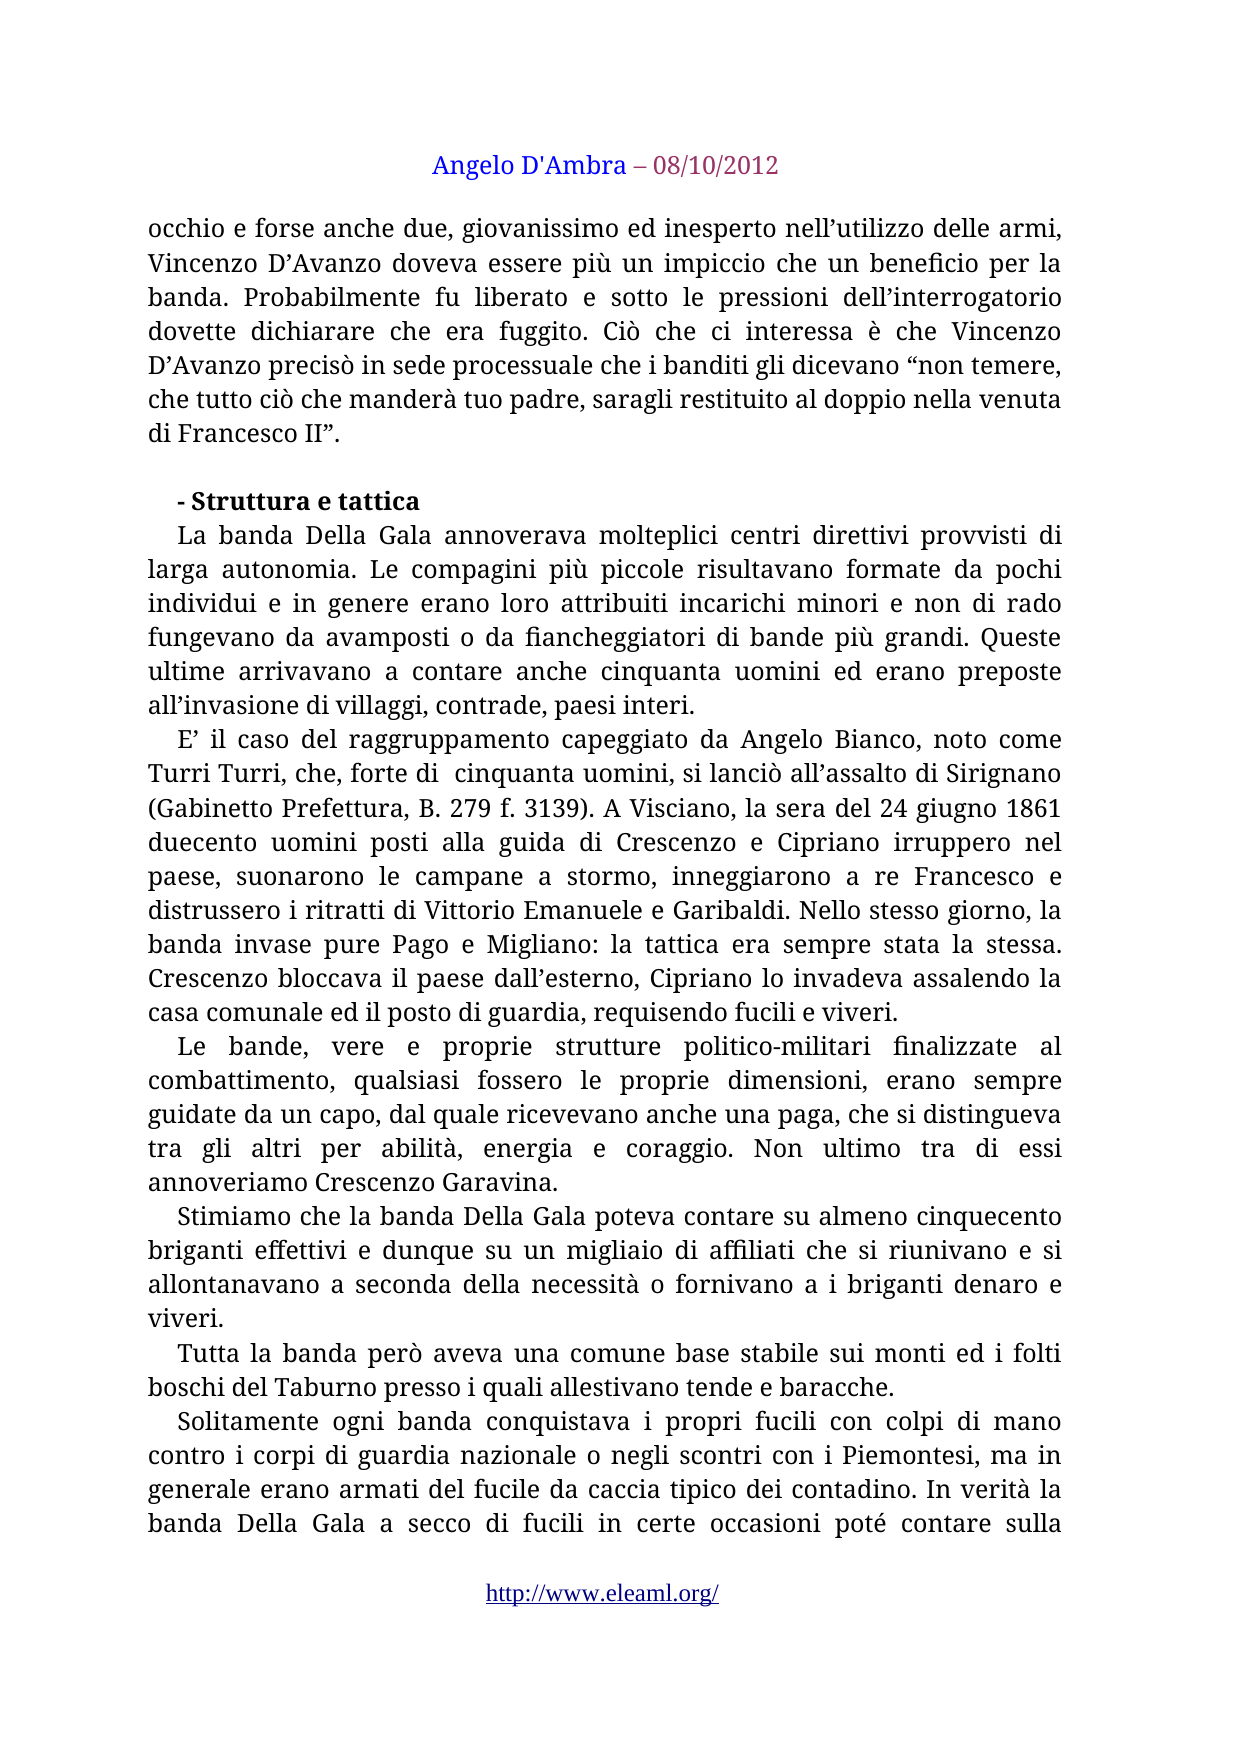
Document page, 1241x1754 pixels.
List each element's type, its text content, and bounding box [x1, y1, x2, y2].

text Solitamente ogni banda conquistava i propri fucili con colpi di mano contro i corpi di guardia nazionale o negli scontri con i Piemontesi, ma in generale erano armati del fucile da caccia tipico dei contadino. In verità la banda Della Gala a secco di fucili in certe occasioni poté contare sulla [148, 1403, 1063, 1539]
text - Struttura e tattica [148, 484, 1063, 518]
text E’ il caso del raggruppamento capeggiato da Angelo Bianco, noto come Turri Turri, che, forte di cinquanta uomini, si lanciò all’assalto di Sirignano (Gabinetto Prefettura, B. 279 f. 3139). A Visciano, la sera del 24 giugno 1861 duecento uomini posti alla guida di Crescenzo e Cipriano irruppero nel paese, suonarono le campane a stormo, inneggiarono a re Francesco e distrussero i ritratti di Vittorio Emanuele e Garibaldi. Nello stesso giorno, la banda invase pure Pago e Migliano: la tattica era sempre stata la stessa. Crescenzo bloccava il paese dall’esterno, Cipriano lo invadeva assalendo la casa comunale ed il posto di guardia, requisendo fucili e viveri. [148, 722, 1063, 1029]
text Le bande, vere e proprie strutture politico-militari finalizzate al combattimento, qualsiasi fossero le proprie dimensioni, erano sempre guidate da un capo, dal quale ricevevano anche una paga, che si distingueva tra gli altri per abilità, energia e coraggio. Non ultimo tra di essi annoveriamo Crescenzo Garavina. [148, 1029, 1063, 1199]
text occhio e forse anche due, giovanissimo ed inesperto nell’utilizzo delle armi, Vincenzo D’Avanzo doveva essere più un impiccio che un beneficio per la banda. Probabilmente fu liberato e sotto le pressioni dell’interrogatorio dovette dichiarare che era fuggito. Ciò che ci interessa è che Vincenzo D’Avanzo precisò in sede processuale che i banditi gli dicevano “non temere, che tutto ciò che manderà tuo padre, saragli restituito al doppio nella venuta di Francesco II”. [148, 211, 1063, 449]
text Tutta la banda però aveva una comune base stabile sui monti ed i folti boschi del Taburno presso i quali allestivano tende e baracche. [148, 1335, 1063, 1403]
text La banda Della Gala annoverava molteplici centri direttivi provvisti di larga autonomia. Le compagini più piccole risultavano formate da pochi individui e in genere erano loro attribuiti incarichi minori e non di rado fungevano da avamposti o da fiancheggiatori di bande più grandi. Queste ultime arrivavano a contare anche cinquanta uomini ed erano preposte all’invasione di villaggi, contrade, paesi interi. [148, 518, 1063, 722]
text Stimiamo che la banda Della Gala poteva contare su almeno cinquecento briganti effettivi e dunque su un migliaio di affiliati che si riunivano e si allontanavano a seconda della necessità o fornivano a i briganti denaro e viveri. [148, 1199, 1063, 1335]
